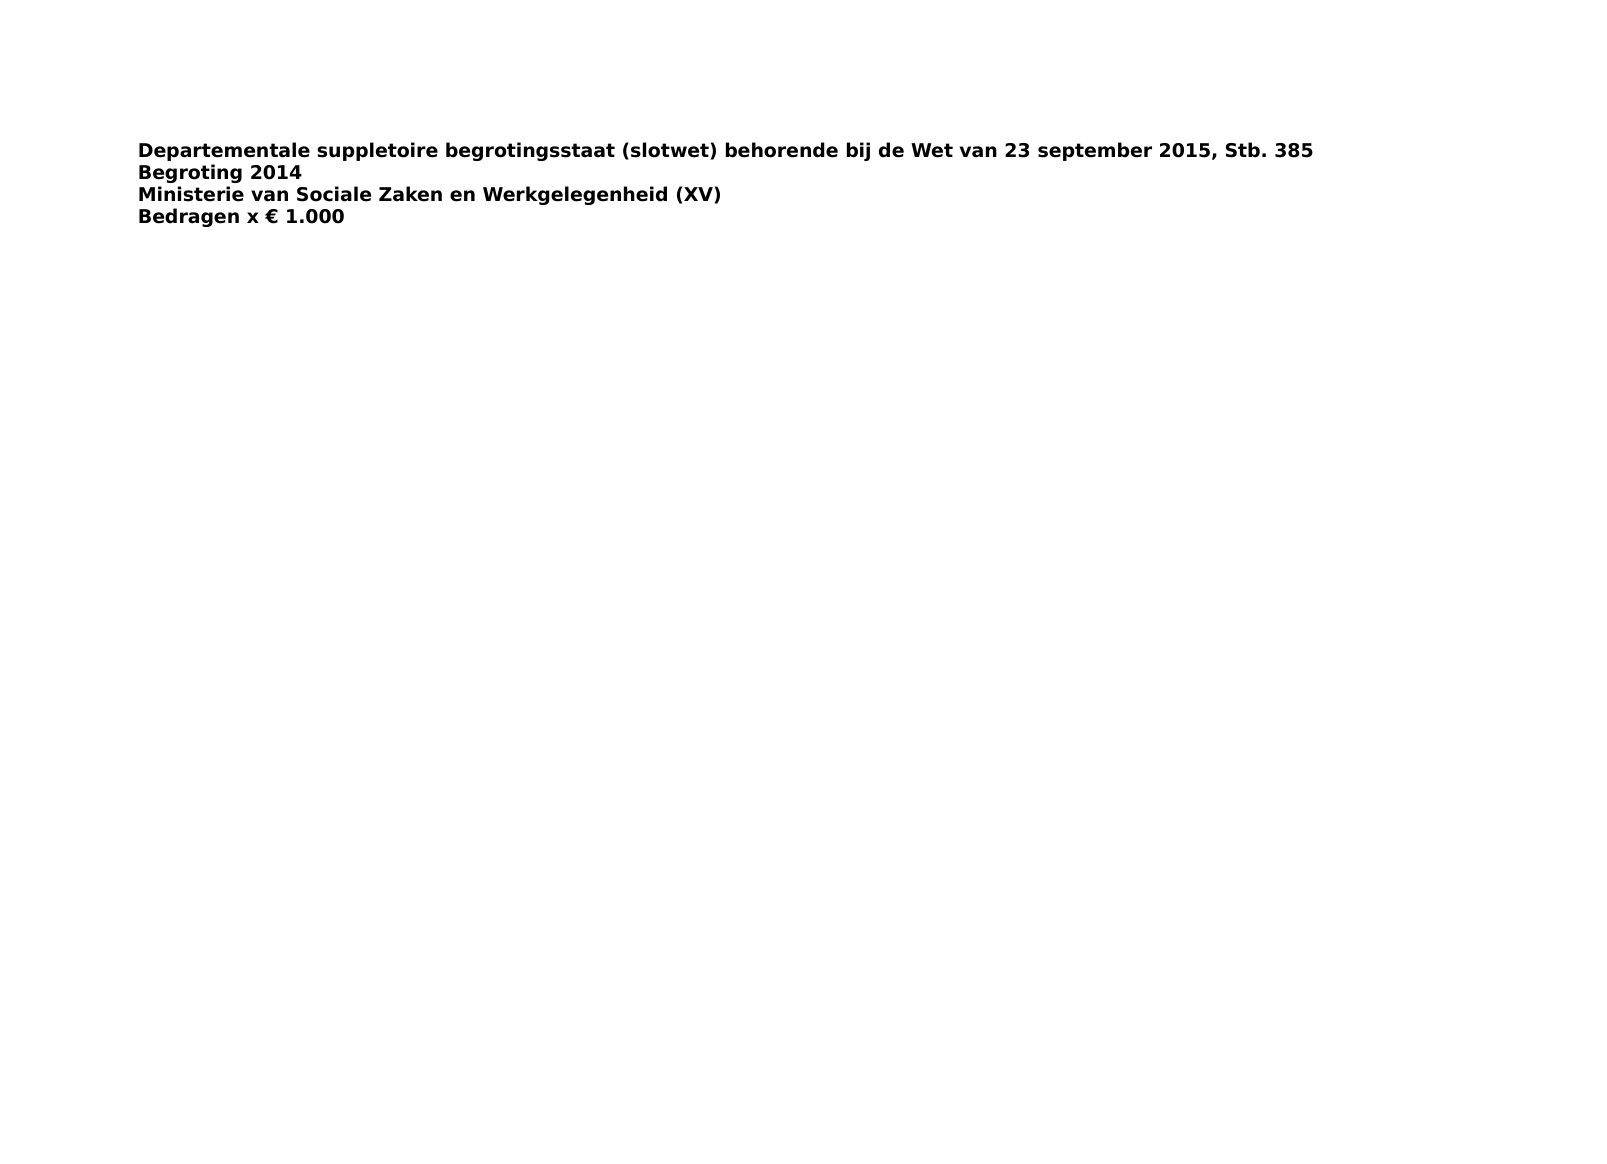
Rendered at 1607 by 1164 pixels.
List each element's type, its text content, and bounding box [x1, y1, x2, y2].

text Ministerie van Sociale Zaken en Werkgelegenheid (XV) [118, 184, 1488, 206]
text Bedragen x € 1.000 [118, 206, 1488, 228]
text Begroting 2014 [118, 162, 1488, 184]
text Departementale suppletoire begrotingsstaat (slotwet) behorende bij de Wet van 23 september 2015, Stb. 385 [118, 140, 1488, 162]
